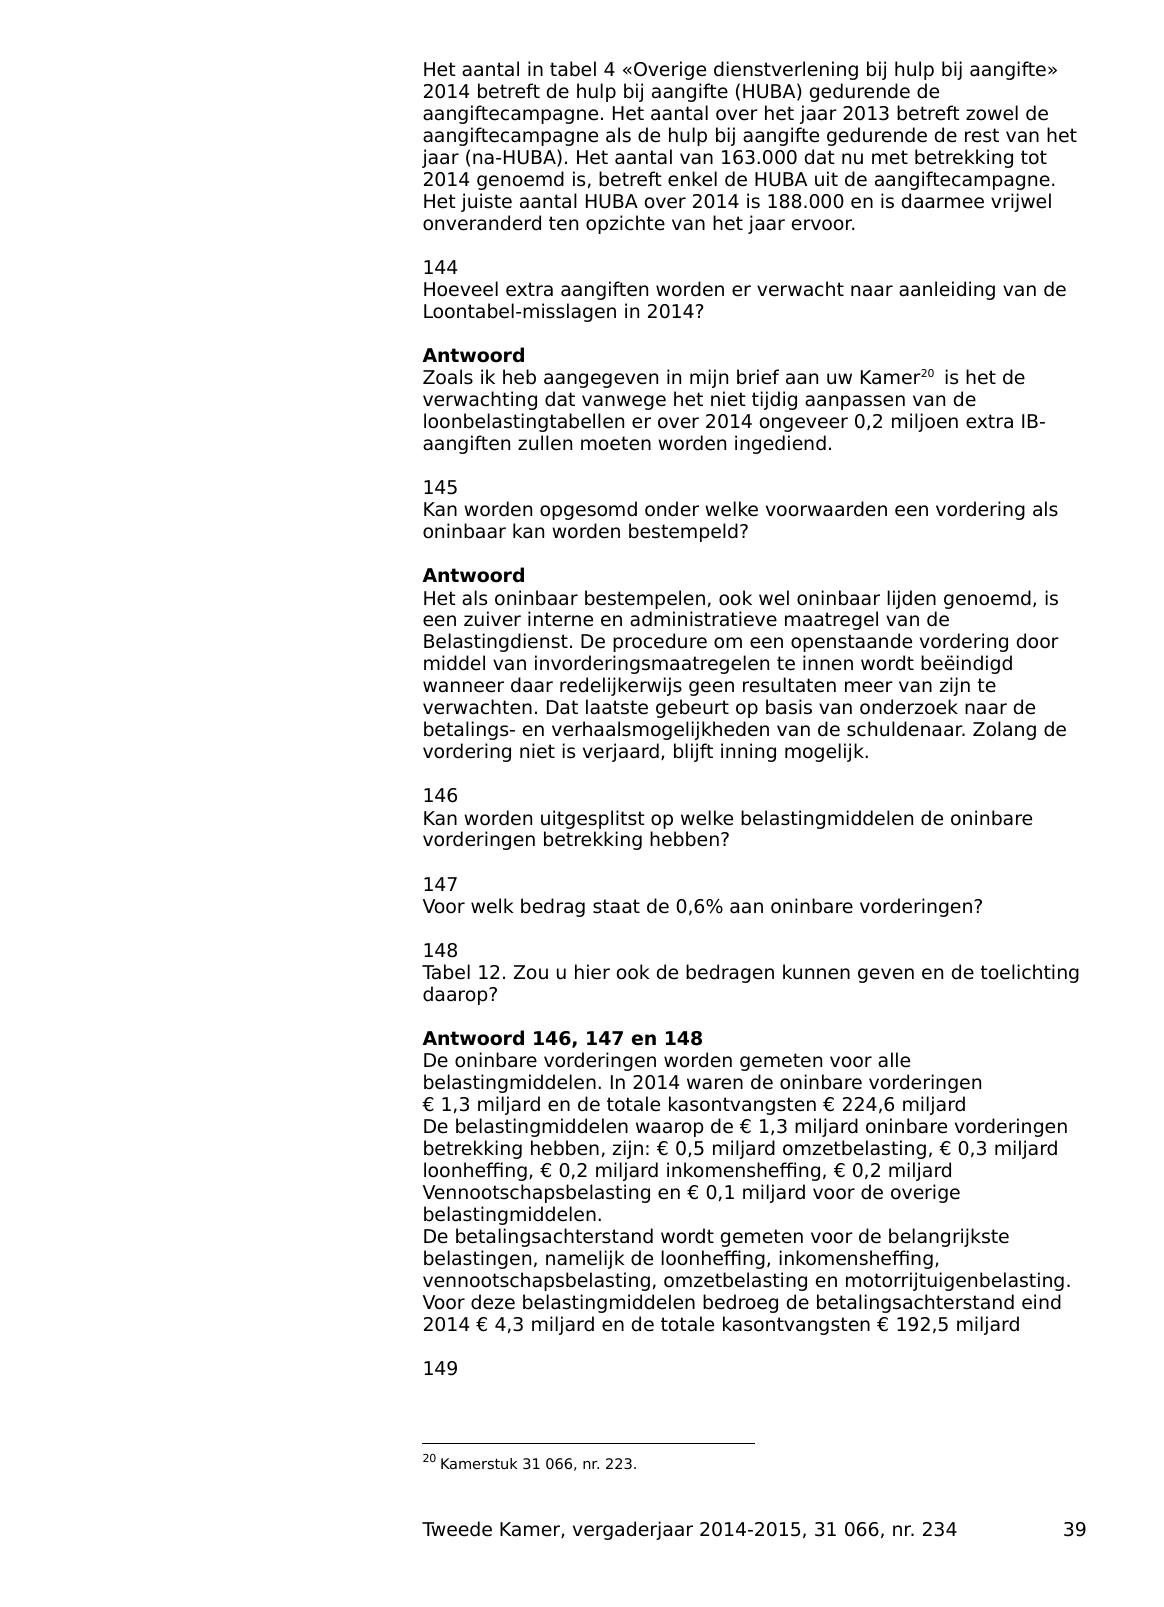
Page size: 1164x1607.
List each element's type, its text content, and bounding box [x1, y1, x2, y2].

text Kan worden opgesomd onder welke voorwaarden een vordering als oninbaar kan worden bestempeld? [422, 499, 1087, 543]
text 149 [422, 1358, 1087, 1380]
text Hoeveel extra aangiften worden er verwacht naar aanleiding van de Loontabel-misslagen in 2014? [422, 279, 1087, 323]
text Voor welk bedrag staat de 0,6% aan oninbare vorderingen? [422, 896, 1087, 917]
text Tabel 12. Zou u hier ook de bedragen kunnen geven en de toelichting daarop? [422, 962, 1087, 1006]
text Het aantal in tabel 4 «Overige dienstverlening bij hulp bij aangifte» 2014 betreft de hulp bij aangifte (HUBA) gedurende de aangiftecampagne. Het aantal over het jaar 2013 betreft zowel de aangiftecampagne als de hulp bij aangifte gedurende de rest van het jaar (na-HUBA). Het aantal van 163.000 dat nu met betrekking tot 2014 genoemd is, betreft enkel de HUBA uit de aangiftecampagne. Het juiste aantal HUBA over 2014 is 188.000 en is daarmee vrijwel onveranderd ten opzichte van het jaar ervoor. [422, 59, 1087, 235]
text 145 [422, 477, 1087, 499]
text Antwoord [422, 345, 1087, 367]
text Antwoord [422, 565, 1087, 587]
text Kan worden uitgesplitst op welke belastingmiddelen de oninbare vorderingen betrekking hebben? [422, 807, 1087, 851]
text De betalingsachterstand wordt gemeten voor de belangrijkste belastingen, namelijk de loonheffing, inkomensheffing, vennootschapsbelasting, omzetbelasting en motorrijtuigenbelasting. [422, 1226, 1087, 1292]
text 147 [422, 873, 1087, 896]
text De oninbare vorderingen worden gemeten voor alle belastingmiddelen. In 2014 waren de oninbare vorderingen € 1,3 miljard en de totale kasontvangsten € 224,6 miljard [422, 1050, 1087, 1116]
text 144 [422, 257, 1087, 279]
text Kamerstuk 31 066, nr. 223. [422, 1452, 1087, 1474]
text Antwoord 146, 147 en 148 [422, 1028, 1087, 1050]
text 146 [422, 785, 1087, 807]
text Voor deze belastingmiddelen bedroeg de betalingsachterstand eind 2014 € 4,3 miljard en de totale kasontvangsten € 192,5 miljard [422, 1292, 1087, 1336]
text 148 [422, 940, 1087, 962]
text De belastingmiddelen waarop de € 1,3 miljard oninbare vorderingen betrekking hebben, zijn: € 0,5 miljard omzetbelasting, € 0,3 miljard loonheffing, € 0,2 miljard inkomensheffing, € 0,2 miljard Vennootschapsbelasting en € 0,1 miljard voor de overige belastingmiddelen. [422, 1116, 1087, 1226]
text Zoals ik heb aangegeven in mijn brief aan uw Kamer is het de verwachting dat vanwege het niet tijdig aanpassen van de loonbelastingtabellen er over 2014 ongeveer 0,2 miljoen extra IB-aangiften zullen moeten worden ingediend. [422, 367, 1087, 455]
text Het als oninbaar bestempelen, ook wel oninbaar lijden genoemd, is een zuiver interne en administratieve maatregel van de Belastingdienst. De procedure om een openstaande vordering door middel van invorderingsmaatregelen te innen wordt beëindigd wanneer daar redelijkerwijs geen resultaten meer van zijn te verwachten. Dat laatste gebeurt op basis van onderzoek naar de betalings- en verhaalsmogelijkheden van de schuldenaar. Zolang de vordering niet is verjaard, blijft inning mogelijk. [422, 587, 1087, 763]
